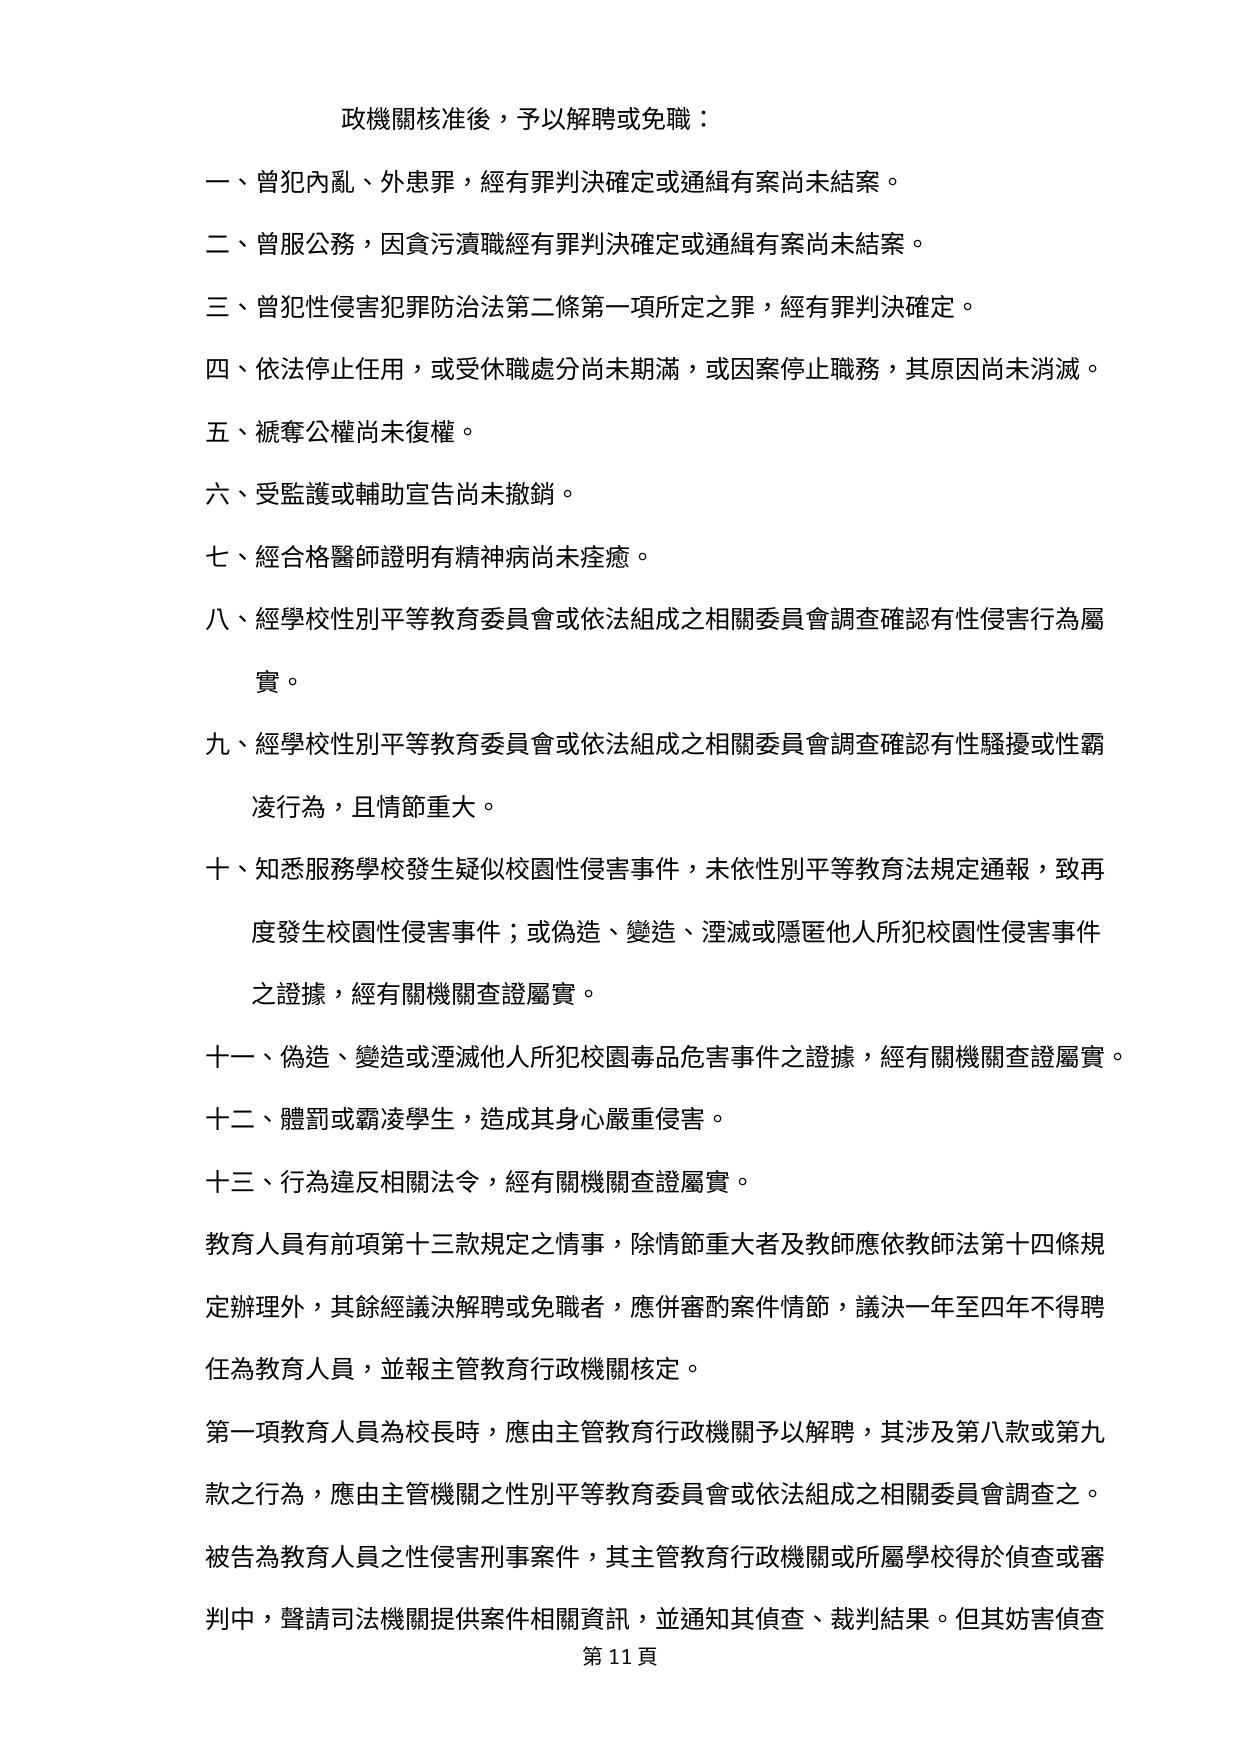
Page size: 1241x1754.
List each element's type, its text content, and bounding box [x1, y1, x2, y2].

text 三、曾犯性侵害犯罪防治法第二條第一項所定之罪，經有罪判決確定。 [118, 264, 1122, 326]
text 十二、體罰或霸凌學生，造成其身心嚴重侵害。 [118, 1076, 1122, 1139]
text 一、曾犯內亂、外患罪，經有罪判決確定或通緝有案尚未結案。 [118, 139, 1122, 201]
text 政機關核准後，予以解聘或免職： [207, 76, 1122, 139]
text 五、褫奪公權尚未復權。 [118, 389, 1122, 451]
text 二、曾服公務，因貪污瀆職經有罪判決確定或通緝有案尚未結案。 [118, 201, 1122, 264]
text 被告為教育人員之性侵害刑事案件，其主管教育行政機關或所屬學校得於偵查或審判中，聲請司法機關提供案件相關資訊，並通知其偵查、裁判結果。但其妨害偵查 [206, 1514, 1122, 1639]
text 教育人員有前項第十三款規定之情事，除情節重大者及教師應依教師法第十四條規定辦理外，其餘經議決解聘或免職者，應併審酌案件情節，議決一年至四年不得聘任為教育人員，並報主管教育行政機關核定。 [206, 1201, 1122, 1389]
text 十三、行為違反相關法令，經有關機關查證屬實。 [118, 1139, 1122, 1201]
text 十一、偽造、變造或湮滅他人所犯校園毒品危害事件之證據，經有關機關查證屬實。 [206, 1014, 1122, 1076]
text 八、經學校性別平等教育委員會或依法組成之相關委員會調查確認有性侵害行為屬實。 [206, 576, 1122, 701]
text 九、經學校性別平等教育委員會或依法組成之相關委員會調查確認有性騷擾或性霸凌行為，且情節重大。 [206, 701, 1122, 826]
text 十、知悉服務學校發生疑似校園性侵害事件，未依性別平等教育法規定通報，致再度發生校園性侵害事件；或偽造、變造、湮滅或隱匿他人所犯校園性侵害事件之證據，經有關機關查證屬實。 [206, 826, 1122, 1014]
text 四、依法停止任用，或受休職處分尚未期滿，或因案停止職務，其原因尚未消滅。 [118, 326, 1122, 389]
text 七、經合格醫師證明有精神病尚未痊癒。 [118, 514, 1122, 576]
text 第一項教育人員為校長時，應由主管教育行政機關予以解聘，其涉及第八款或第九款之行為，應由主管機關之性別平等教育委員會或依法組成之相關委員會調查之。 [206, 1389, 1122, 1514]
text 六、受監護或輔助宣告尚未撤銷。 [118, 451, 1122, 514]
